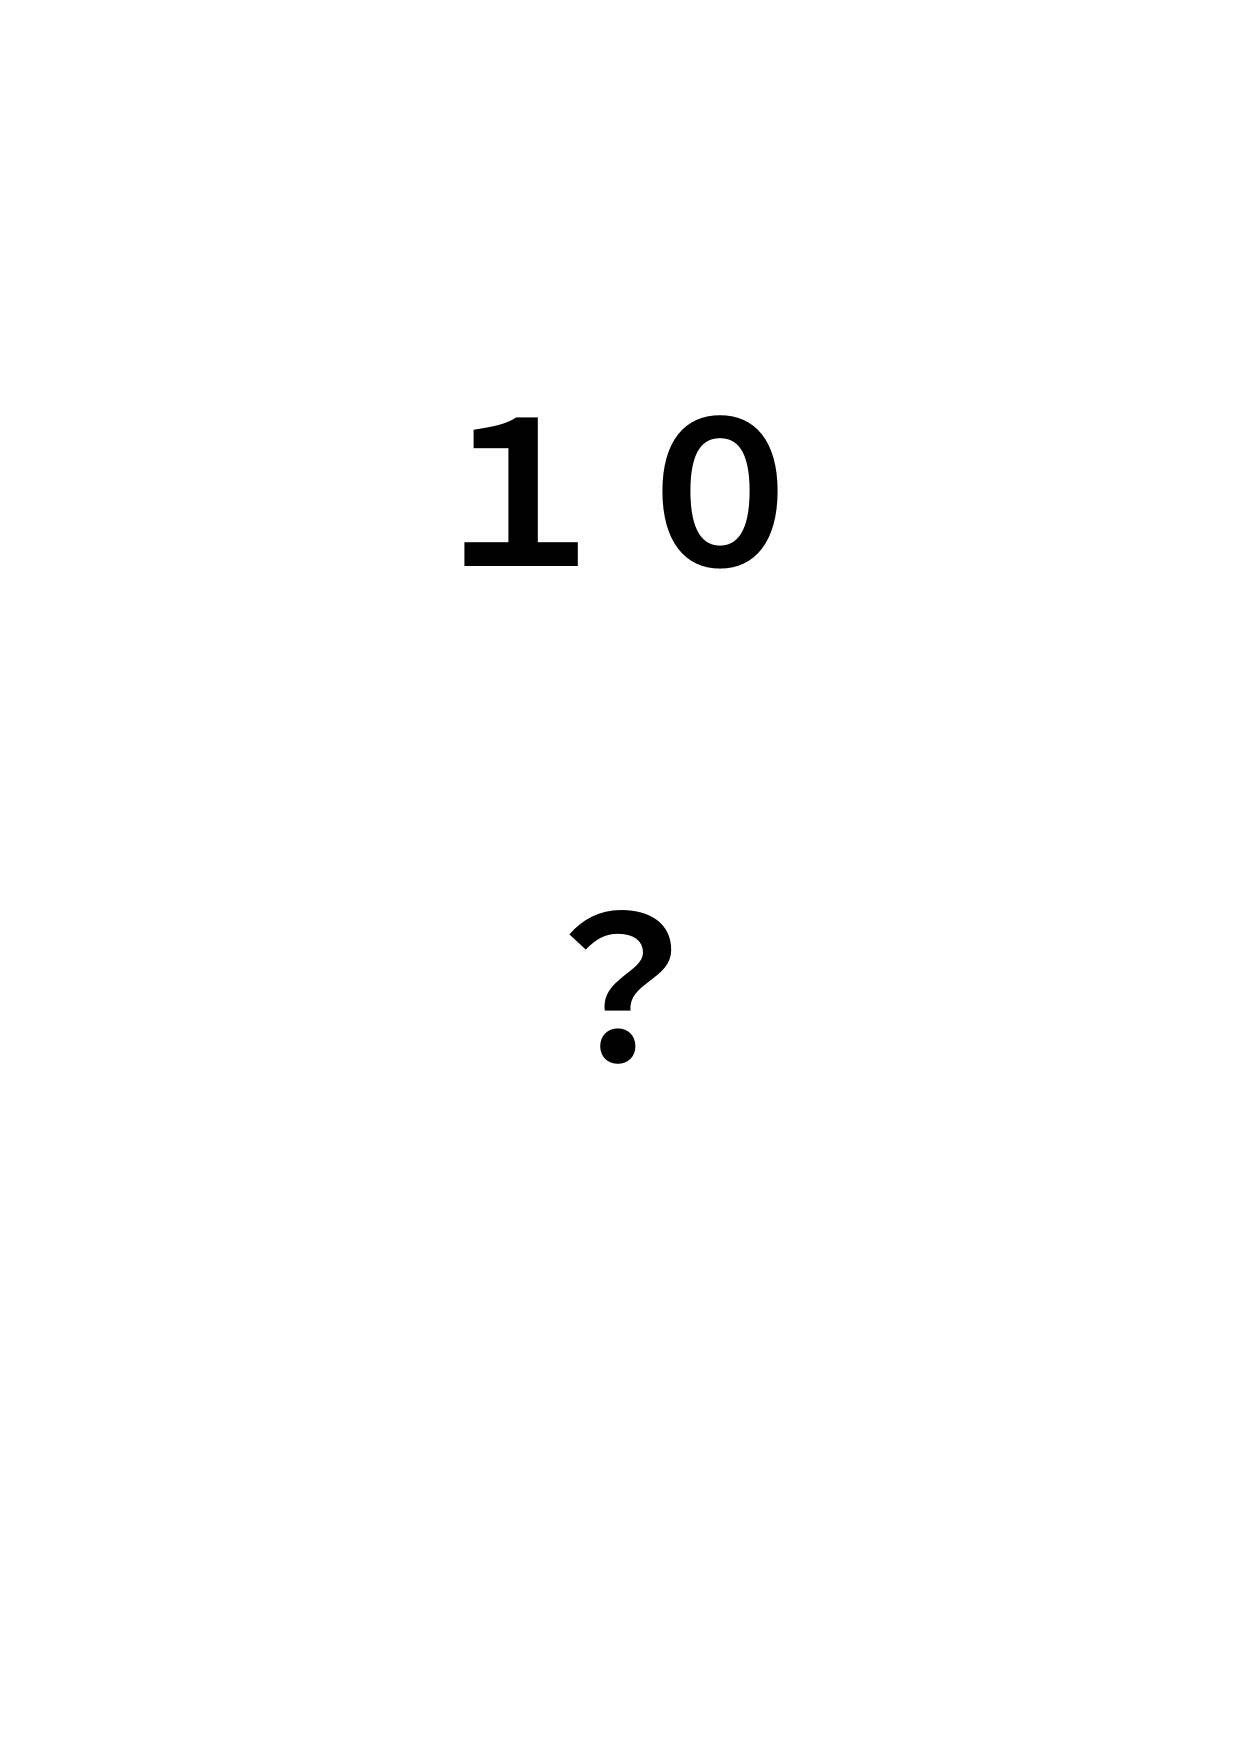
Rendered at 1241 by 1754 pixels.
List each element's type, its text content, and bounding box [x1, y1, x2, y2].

text ？ [118, 877, 1122, 1109]
text １０ [118, 381, 1122, 614]
